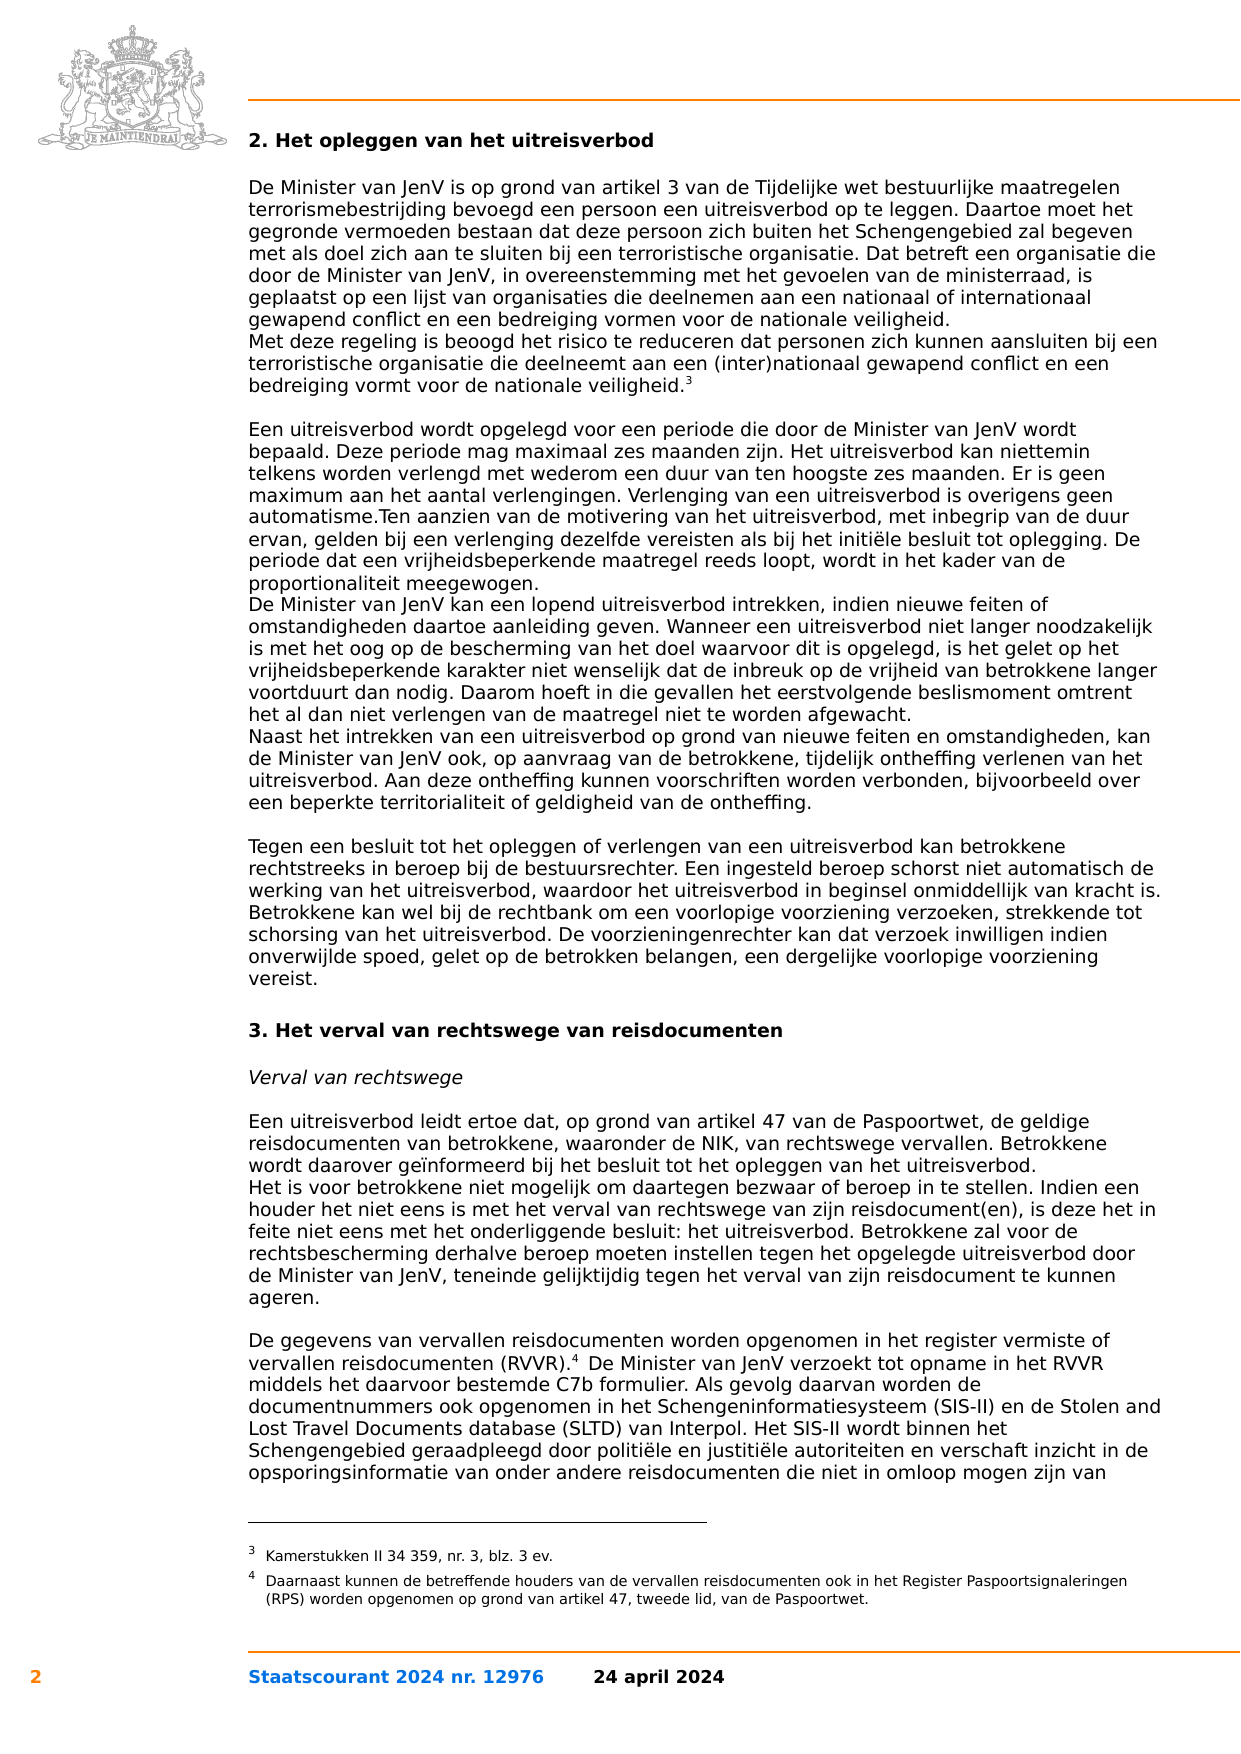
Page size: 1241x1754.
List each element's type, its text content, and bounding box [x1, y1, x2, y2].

text Tegen een besluit tot het opleggen of verlengen van een uitreisverbod kan betrokkene rechtstreeks in beroep bij de bestuursrechter. Een ingesteld beroep schorst niet automatisch de werking van het uitreisverbod, waardoor het uitreisverbod in beginsel onmiddellijk van kracht is. Betrokkene kan wel bij de rechtbank om een voorlopige voorziening verzoeken, strekkende tot schorsing van het uitreisverbod. De voorzieningenrechter kan dat verzoek inwilligen indien onverwijlde spoed, gelet op de betrokken belangen, een dergelijke voorlopige voorziening vereist. [248, 836, 1163, 990]
subtitle 3. Het verval van rechtswege van reisdocumenten [248, 1020, 1163, 1042]
text De Minister van JenV kan een lopend uitreisverbod intrekken, indien nieuwe feiten of omstandigheden daartoe aanleiding geven. Wanneer een uitreisverbod niet langer noodzakelijk is met het oog op de bescherming van het doel waarvoor dit is opgelegd, is het gelet op het vrijheidsbeperkende karakter niet wenselijk dat de inbreuk op de vrijheid van betrokkene langer voortduurt dan nodig. Daarom hoeft in die gevallen het eerstvolgende beslismoment omtrent het al dan niet verlengen van de maatregel niet te worden afgewacht. [248, 594, 1163, 726]
text Een uitreisverbod leidt ertoe dat, op grond van artikel 47 van de Paspoortwet, de geldige reisdocumenten van betrokkene, waaronder de NIK, van rechtswege vervallen. Betrokkene wordt daarover geïnformeerd bij het besluit tot het opleggen van het uitreisverbod. [248, 1111, 1163, 1177]
picture [38, 25, 227, 150]
text De gegevens van vervallen reisdocumenten worden opgenomen in het register vermiste of vervallen reisdocumenten (RVVR). De Minister van JenV verzoekt tot opname in het RVVR middels het daarvoor bestemde C7b formulier. Als gevolg daarvan worden de documentnummers ook opgenomen in het Schengeninformatiesysteem (SIS-II) en de Stolen and Lost Travel Documents database (SLTD) van Interpol. Het SIS-II wordt binnen het Schengengebied geraadpleegd door politiële en justitiële autoriteiten en verschaft inzicht in de opsporingsinformatie van onder andere reisdocumenten die niet in omloop mogen zijn van [248, 1330, 1163, 1484]
text Naast het intrekken van een uitreisverbod op grond van nieuwe feiten en omstandigheden, kan de Minister van JenV ook, op aanvraag van de betrokkene, tijdelijk ontheffing verlenen van het uitreisverbod. Aan deze ontheffing kunnen voorschriften worden verbonden, bijvoorbeeld over een beperkte territorialiteit of geldigheid van de ontheffing. [248, 726, 1163, 814]
text Een uitreisverbod wordt opgelegd voor een periode die door de Minister van JenV wordt bepaald. Deze periode mag maximaal zes maanden zijn. Het uitreisverbod kan niettemin telkens worden verlengd met wederom een duur van ten hoogste zes maanden. Er is geen maximum aan het aantal verlengingen. Verlenging van een uitreisverbod is overigens geen automatisme.Ten aanzien van de motivering van het uitreisverbod, met inbegrip van de duur ervan, gelden bij een verlenging dezelfde vereisten als bij het initiële besluit tot oplegging. De periode dat een vrijheidsbeperkende maatregel reeds loopt, wordt in het kader van de proportionaliteit meegewogen. [248, 418, 1163, 594]
subtitle Verval van rechtswege [248, 1067, 1163, 1089]
text Kamerstukken II 34 359, nr. 3, blz. 3 ev. [248, 1544, 1163, 1566]
text Het is voor betrokkene niet mogelijk om daartegen bezwaar of beroep in te stellen. Indien een houder het niet eens is met het verval van rechtswege van zijn reisdocument(en), is deze het in feite niet eens met het onderliggende besluit: het uitreisverbod. Betrokkene zal voor de rechtsbescherming derhalve beroep moeten instellen tegen het opgelegde uitreisverbod door de Minister van JenV, teneinde gelijktijdig tegen het verval van zijn reisdocument te kunnen ageren. [248, 1177, 1163, 1308]
text De Minister van JenV is op grond van artikel 3 van de Tijdelijke wet bestuurlijke maatregelen terrorismebestrijding bevoegd een persoon een uitreisverbod op te leggen. Daartoe moet het gegronde vermoeden bestaan dat deze persoon zich buiten het Schengengebied zal begeven met als doel zich aan te sluiten bij een terroristische organisatie. Dat betreft een organisatie die door de Minister van JenV, in overeenstemming met het gevoelen van de ministerraad, is geplaatst op een lijst van organisaties die deelnemen aan een nationaal of internationaal gewapend conflict en een bedreiging vormen voor de nationale veiligheid. [248, 177, 1163, 331]
text Met deze regeling is beoogd het risico te reduceren dat personen zich kunnen aansluiten bij een terroristische organisatie die deelneemt aan een (inter)nationaal gewapend conflict en een bedreiging vormt voor de nationale veiligheid. [248, 331, 1163, 397]
subtitle 2. Het opleggen van het uitreisverbod [248, 130, 1163, 152]
text Daarnaast kunnen de betreffende houders van de vervallen reisdocumenten ook in het Register Paspoortsignaleringen (RPS) worden opgenomen op grond van artikel 47, tweede lid, van de Paspoortwet. [248, 1569, 1163, 1608]
